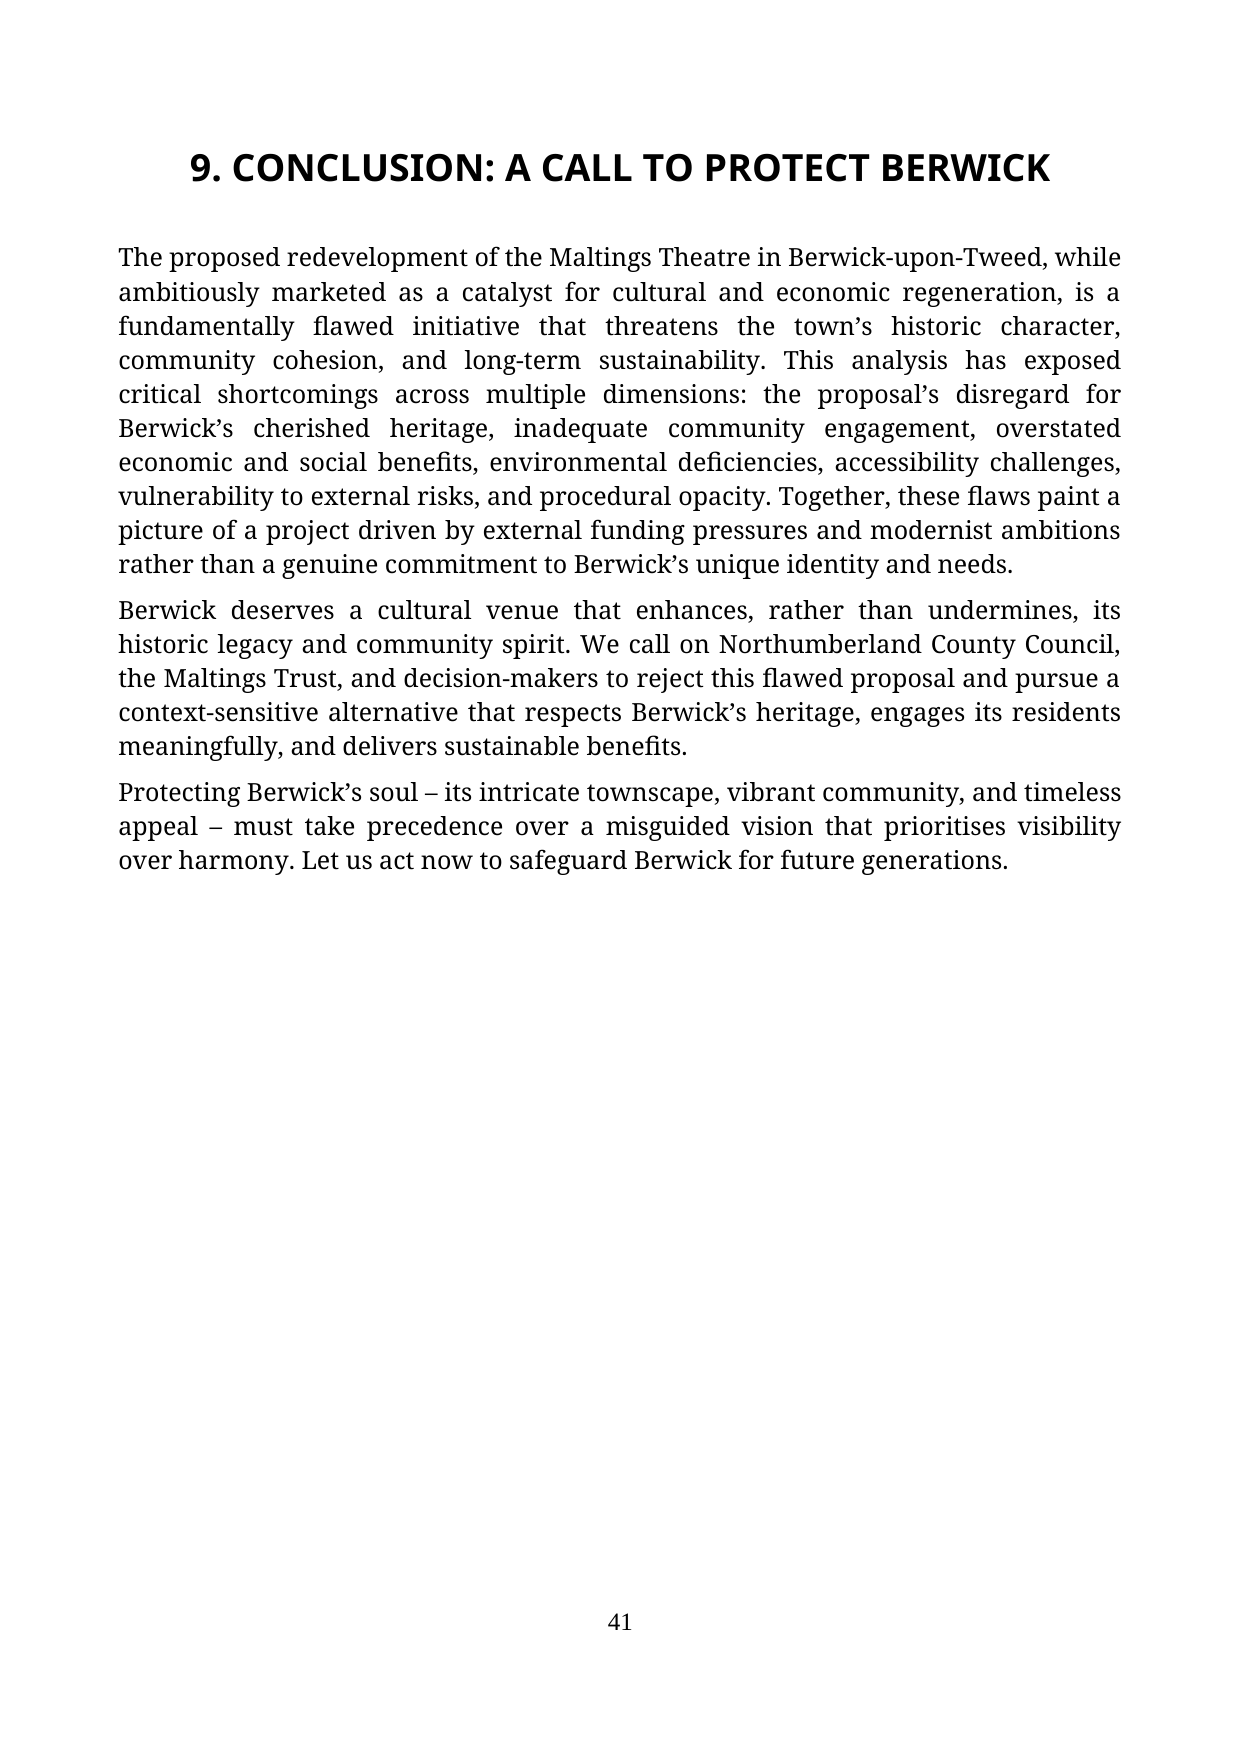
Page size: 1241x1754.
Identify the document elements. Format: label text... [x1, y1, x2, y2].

text The proposed redevelopment of the Maltings Theatre in Berwick-upon-Tweed, while ambitiously marketed as a catalyst for cultural and economic regeneration, is a fundamentally flawed initiative that threatens the town’s historic character, community cohesion, and long-term sustainability. This analysis has exposed critical shortcomings across multiple dimensions: the proposal’s disregard for Berwick’s cherished heritage, inadequate community engagement, overstated economic and social benefits, environmental deficiencies, accessibility challenges, vulnerability to external risks, and procedural opacity. Together, these flaws paint a picture of a project driven by external funding pressures and modernist ambitions rather than a genuine commitment to Berwick’s unique identity and needs. [118, 240, 1122, 581]
subtitle 9. Conclusion: A Call to Protect Berwick [118, 142, 1122, 193]
text Berwick deserves a cultural venue that enhances, rather than undermines, its historic legacy and community spirit. We call on Northumberland County Council, the Maltings Trust, and decision-makers to reject this flawed proposal and pursue a context-sensitive alternative that respects Berwick’s heritage, engages its residents meaningfully, and delivers sustainable benefits. [118, 592, 1122, 763]
text Protecting Berwick’s soul – its intricate townscape, vibrant community, and timeless appeal – must take precedence over a misguided vision that prioritises visibility over harmony. Let us act now to safeguard Berwick for future generations. [118, 774, 1122, 877]
